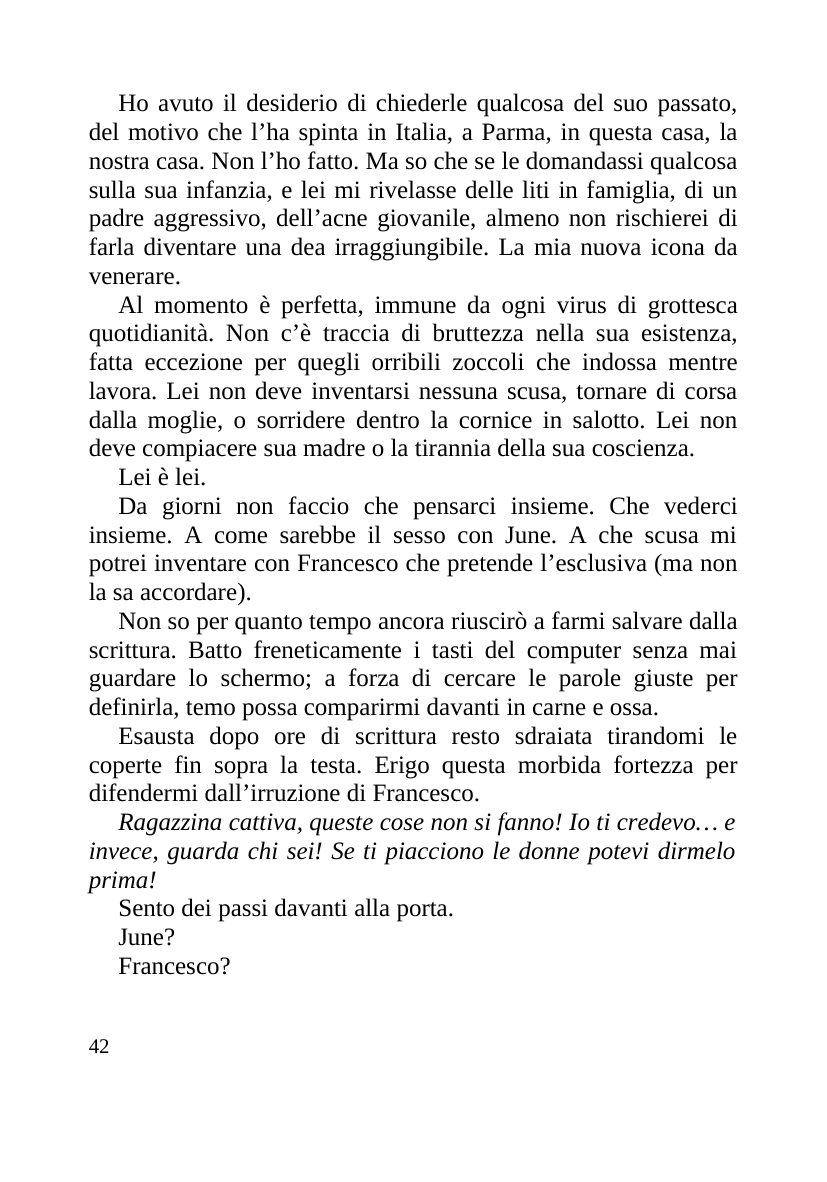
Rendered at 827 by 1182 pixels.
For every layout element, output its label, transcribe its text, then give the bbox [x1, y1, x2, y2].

text Lei è lei. [88, 462, 738, 491]
text Sento dei passi davanti alla porta. [88, 893, 738, 922]
text Al momento è perfetta, immune da ogni virus di grottesca quotidianità. Non c’è traccia di bruttezza nella sua esistenza, fatta eccezione per quegli orribili zoccoli che indossa mentre lavora. Lei non deve inventarsi nessuna scusa, tornare di corsa dalla moglie, o sorridere dentro la cornice in salotto. Lei non deve compiacere sua madre o la tirannia della sua coscienza. [88, 290, 738, 462]
text Da giorni non faccio che pensarci insieme. Che vederci insieme. A come sarebbe il sesso con June. A che scusa mi potrei inventare con Francesco che pretende l’esclusiva (ma non la sa accordare). [88, 491, 738, 606]
text Ho avuto il desiderio di chiederle qualcosa del suo passato, del motivo che l’ha spinta in Italia, a Parma, in questa casa, la nostra casa. Non l’ho fatto. Ma so che se le domandassi qualcosa sulla sua infanzia, e lei mi rivelasse delle liti in famiglia, di un padre aggressivo, dell’acne giovanile, almeno non rischierei di farla diventare una dea irraggiungibile. La mia nuova icona da venerare. [88, 88, 738, 290]
text June? [88, 922, 738, 951]
text Ragazzina cattiva, queste cose non si fanno! Io ti credevo… e invece, guarda chi sei! Se ti piacciono le donne potevi dirmelo prima! [88, 807, 738, 893]
text Esausta dopo ore di scrittura resto sdraiata tirandomi le coperte fin sopra la testa. Erigo questa morbida fortezza per difendermi dall’irruzione di Francesco. [88, 721, 738, 807]
text Non so per quanto tempo ancora riuscirò a farmi salvare dalla scrittura. Batto freneticamente i tasti del computer senza mai guardare lo schermo; a forza di cercare le parole giuste per definirla, temo possa comparirmi davanti in carne e ossa. [88, 606, 738, 721]
text Francesco? [88, 951, 738, 980]
